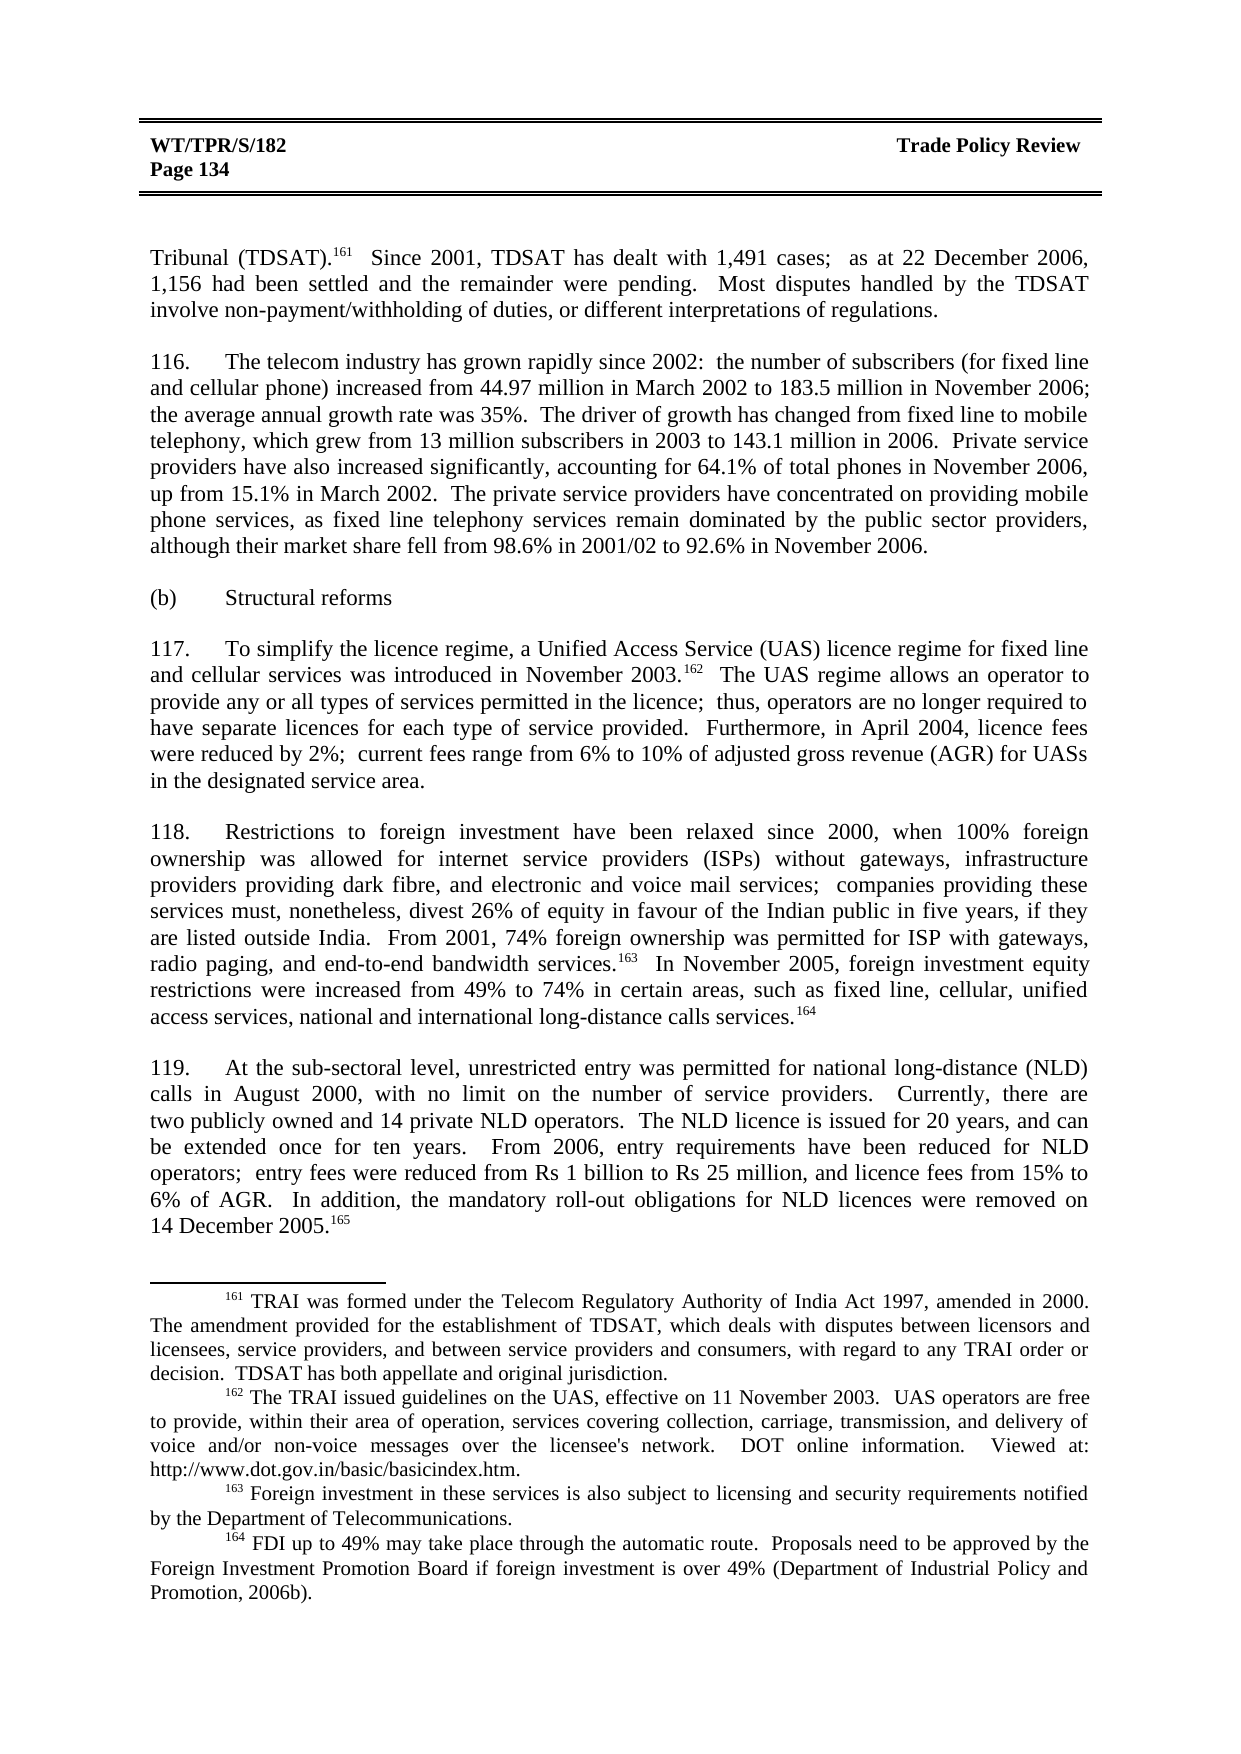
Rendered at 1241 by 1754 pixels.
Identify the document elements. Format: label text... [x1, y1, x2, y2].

subtitle Structural reforms [150, 584, 1090, 610]
list At the sub-sectoral level, unrestricted entry was permitted for national long-distance (NLD) calls in August 2000, with no limit on the number of service providers. Currently, there are two publicly owned and 14 private NLD operators. The NLD licence is issued for 20 years, and can be extended once for ten years. From 2006, entry requirements have been reduced for NLD operators; entry fees were reduced from Rs 1 billion to Rs 25 million, and licence fees from 15% to 6% of AGR. In addition, the mandatory roll-out obligations for NLD licences were removed on 14 December 2005. [150, 1054, 1090, 1238]
list TRAI was formed under the Telecom Regulatory Authority of India Act 1997, amended in 2000. The amendment provided for the establishment of TDSAT, which deals with disputes between licensors and licensees, service providers, and between service providers and consumers, with regard to any TRAI order or decision. TDSAT has both appellate and original jurisdiction. [150, 1289, 1090, 1385]
list To simplify the licence regime, a Unified Access Service (UAS) licence regime for fixed line and cellular services was introduced in November 2003. The UAS regime allows an operator to provide any or all types of services permitted in the licence; thus, operators are no longer required to have separate licences for each type of service provided. Furthermore, in April 2004, licence fees were reduced by 2%; current fees range from 6% to 10% of adjusted gross revenue (AGR) for UASs in the designated service area. [150, 635, 1090, 793]
list The telecom industry has grown rapidly since 2002: the number of subscribers (for fixed line and cellular phone) increased from 44.97 million in March 2002 to 183.5 million in November 2006; the average annual growth rate was 35%. The driver of growth has changed from fixed line to mobile telephony, which grew from 13 million subscribers in 2003 to 143.1 million in 2006. Private service providers have also increased significantly, accounting for 64.1% of total phones in November 2006, up from 15.1% in March 2002. The private service providers have concentrated on providing mobile phone services, as fixed line telephony services remain dominated by the public sector providers, although their market share fell from 98.6% in 2001/02 to 92.6% in November 2006. [150, 348, 1090, 559]
list The TRAI issued guidelines on the UAS, effective on 11 November 2003. UAS operators are free to provide, within their area of operation, services covering collection, carriage, transmission, and delivery of voice and/or non-voice messages over the licensee's network. DOT online information. Viewed at: http://www.dot.gov.in/basic/basicindex.htm. [150, 1385, 1090, 1481]
list Restrictions to foreign investment have been relaxed since 2000, when 100% foreign ownership was allowed for internet service providers (ISPs) without gateways, infrastructure providers providing dark fibre, and electronic and voice mail services; companies providing these services must, nonetheless, divest 26% of equity in favour of the Indian public in five years, if they are listed outside India. From 2001, 74% foreign ownership was permitted for ISP with gateways, radio paging, and end-to-end bandwidth services. In November 2005, foreign investment equity restrictions were increased from 49% to 74% in certain areas, such as fixed line, cellular, unified access services, national and international long-distance calls services. [150, 818, 1090, 1029]
list FDI up to 49% may take place through the automatic route. Proposals need to be approved by the Foreign Investment Promotion Board if foreign investment is over 49% (Department of Industrial Policy and Promotion, 2006b). [150, 1529, 1090, 1604]
list Foreign investment in these services is also subject to licensing and security requirements notified by the Department of Telecommunications. [150, 1481, 1090, 1529]
list Tribunal (TDSAT). Since 2001, TDSAT has dealt with 1,491 cases; as at 22 December 2006, 1,156 had been settled and the remainder were pending. Most disputes handled by the TDSAT involve non-payment/withholding of duties, or different interpretations of regulations. [150, 244, 1090, 323]
